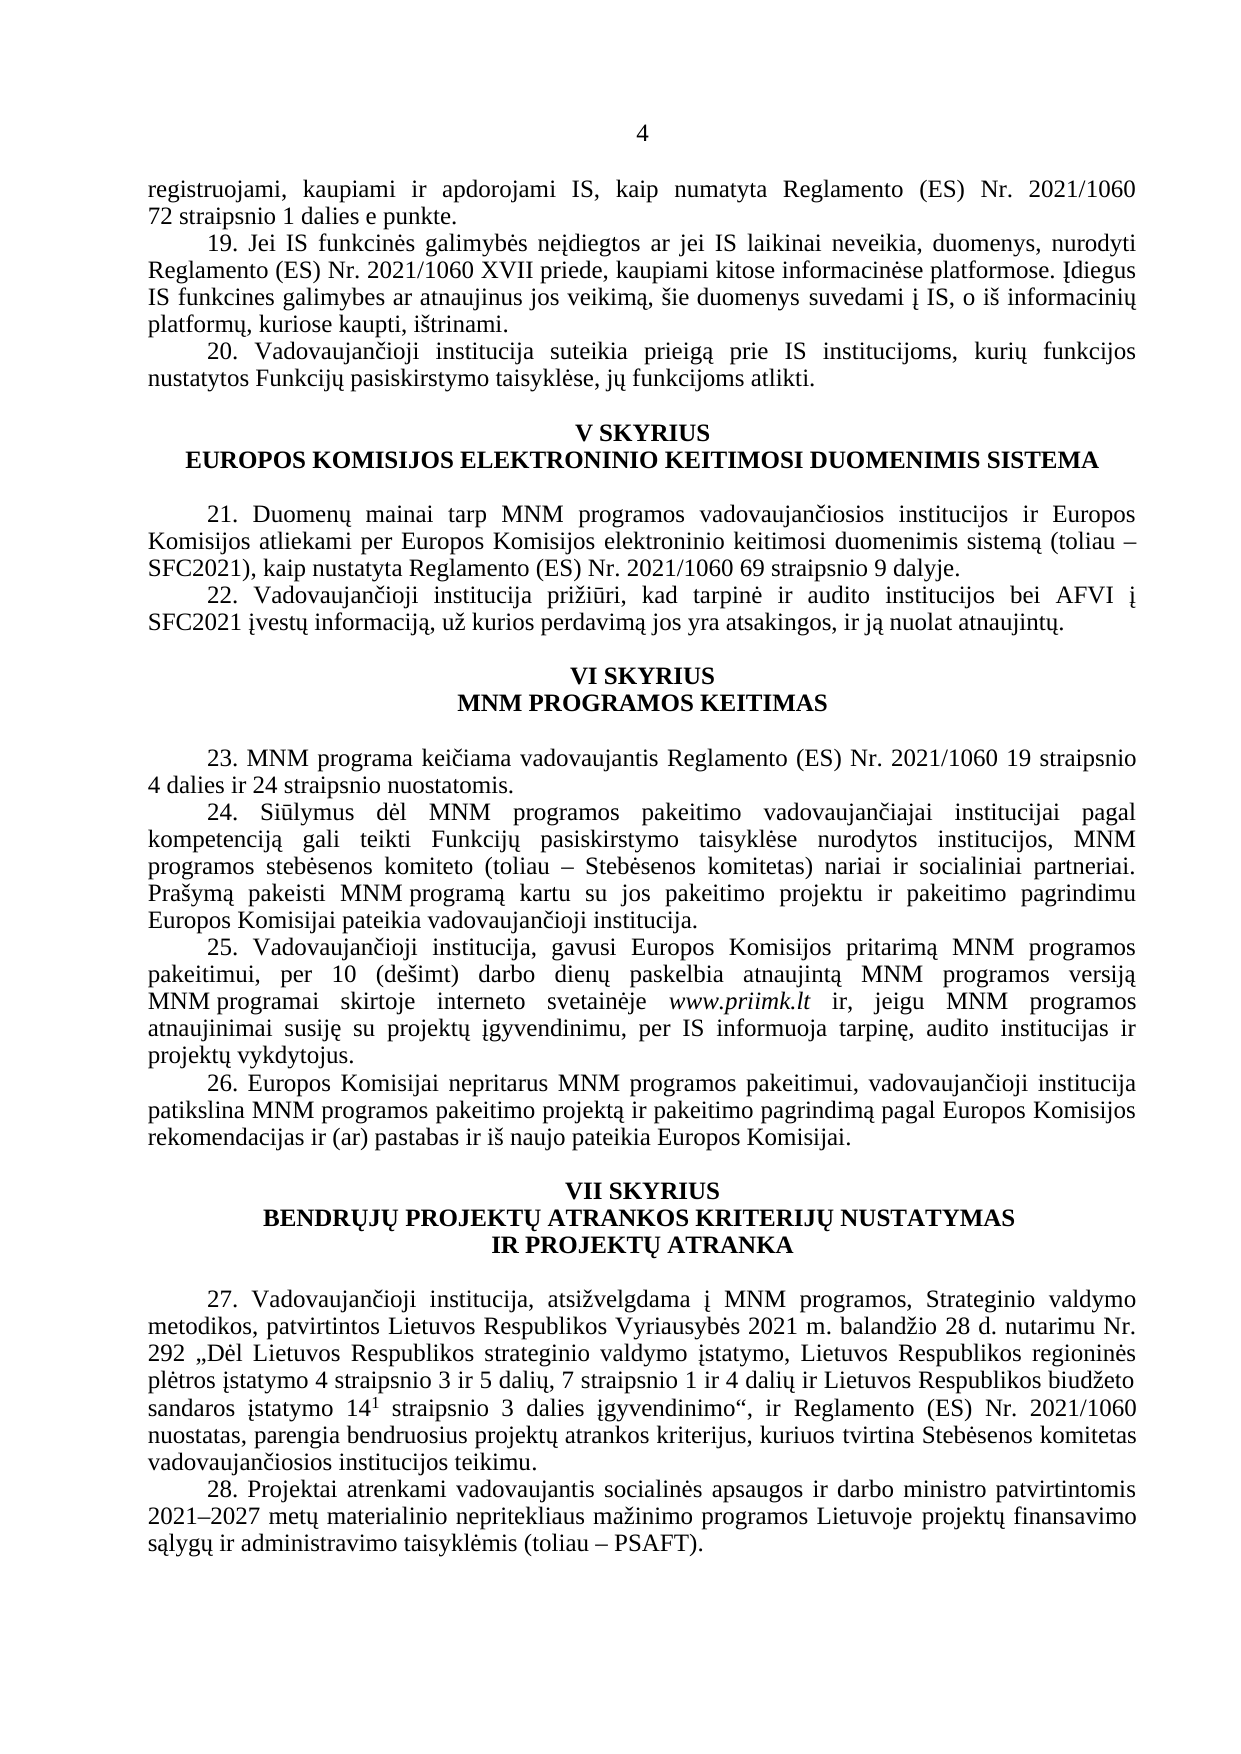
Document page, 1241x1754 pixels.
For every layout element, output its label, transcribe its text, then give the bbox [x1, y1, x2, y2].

text 20. Vadovaujančioji institucija suteikia prieigą prie IS institucijoms, kurių funkcijos nustatytos Funkcijų pasiskirstymo taisyklėse, jų funkcijoms atlikti. [148, 338, 1137, 392]
text 26. Europos Komisijai nepritarus MNM programos pakeitimui, vadovaujančioji institucija patikslina MNM programos pakeitimo projektą ir pakeitimo pagrindimą pagal Europos Komisijos rekomendacijas ir (ar) pastabas ir iš naujo pateikia Europos Komisijai. [148, 1069, 1137, 1151]
text MNM PROGRAMOS KEITIMAS [148, 690, 1137, 717]
text EUROPOS KOMISIJOS ELEKTRONINIO KEITIMOSI DUOMENIMIS SISTEMA [148, 446, 1137, 473]
text 21. Duomenų mainai tarp MNM programos vadovaujančiosios institucijos ir Europos Komisijos atliekami per Europos Komisijos elektroninio keitimosi duomenimis sistemą (toliau – SFC2021), kaip nustatyta Reglamento (ES) Nr. 2021/1060 69 straipsnio 9 dalyje. [148, 501, 1137, 582]
text 22. Vadovaujančioji institucija prižiūri, kad tarpinė ir audito institucijos bei AFVI į SFC2021 įvestų informaciją, už kurios perdavimą jos yra atsakingos, ir ją nuolat atnaujintų. [148, 582, 1137, 636]
text 19. Jei IS funkcinės galimybės neįdiegtos ar jei IS laikinai neveikia, duomenys, nurodyti Reglamento (ES) Nr. 2021/1060 XVII priede, kaupiami kitose informacinėse platformose. Įdiegus IS funkcines galimybes ar atnaujinus jos veikimą, šie duomenys suvedami į IS, o iš informacinių platformų, kuriose kaupti, ištrinami. [148, 230, 1137, 338]
text 24. Siūlymus dėl MNM programos pakeitimo vadovaujančiajai institucijai pagal kompetenciją gali teikti Funkcijų pasiskirstymo taisyklėse nurodytos institucijos, MNM programos stebėsenos komiteto (toliau – Stebėsenos komitetas) nariai ir socialiniai partneriai. Prašymą pakeisti MNM programą kartu su jos pakeitimo projektu ir pakeitimo pagrindimu Europos Komisijai pateikia vadovaujančioji institucija. [148, 798, 1137, 934]
text V SKYRIUS [148, 419, 1137, 446]
text 28. Projektai atrenkami vadovaujantis socialinės apsaugos ir darbo ministro patvirtintomis 2021–2027 metų materialinio nepritekliaus mažinimo programos Lietuvoje projektų finansavimo sąlygų ir administravimo taisyklėmis (toliau – PSAFT). [148, 1476, 1137, 1557]
text BENDRŲJŲ PROJEKTŲ ATRANKOS KRITERIJŲ NUSTATYMAS [148, 1205, 1137, 1232]
text 23. MNM programa keičiama vadovaujantis Reglamento (ES) Nr. 2021/1060 19 straipsnio 4 dalies ir 24 straipsnio nuostatomis. [148, 744, 1137, 798]
text 25. Vadovaujančioji institucija, gavusi Europos Komisijos pritarimą MNM programos pakeitimui, per 10 (dešimt) darbo dienų paskelbia atnaujintą MNM programos versiją MNM programai skirtoje interneto svetainėje www.priimk.lt ir, jeigu MNM programos atnaujinimai susiję su projektų įgyvendinimu, per IS informuoja tarpinę, audito institucijas ir projektų vykdytojus. [148, 934, 1137, 1069]
text VII SKYRIUS [148, 1178, 1137, 1205]
text 27. Vadovaujančioji institucija, atsižvelgdama į MNM programos, Strateginio valdymo metodikos, patvirtintos Lietuvos Respublikos Vyriausybės 2021 m. balandžio 28 d. nutarimu Nr. 292 „Dėl Lietuvos Respublikos strateginio valdymo įstatymo, Lietuvos Respublikos regioninės plėtros įstatymo 4 straipsnio 3 ir 5 dalių, 7 straipsnio 1 ir 4 dalių ir Lietuvos Respublikos biudžeto sandaros įstatymo 141 straipsnio 3 dalies įgyvendinimo“, ir Reglamento (ES) Nr. 2021/1060 nuostatas, parengia bendruosius projektų atrankos kriterijus, kuriuos tvirtina Stebėsenos komitetas vadovaujančiosios institucijos teikimu. [148, 1286, 1137, 1476]
text registruojami, kaupiami ir apdorojami IS, kaip numatyta Reglamento (ES) Nr. 2021/1060 72 straipsnio 1 dalies e punkte. [148, 176, 1137, 230]
text VI SKYRIUS [148, 663, 1137, 690]
text IR PROJEKTŲ ATRANKA [148, 1232, 1137, 1259]
